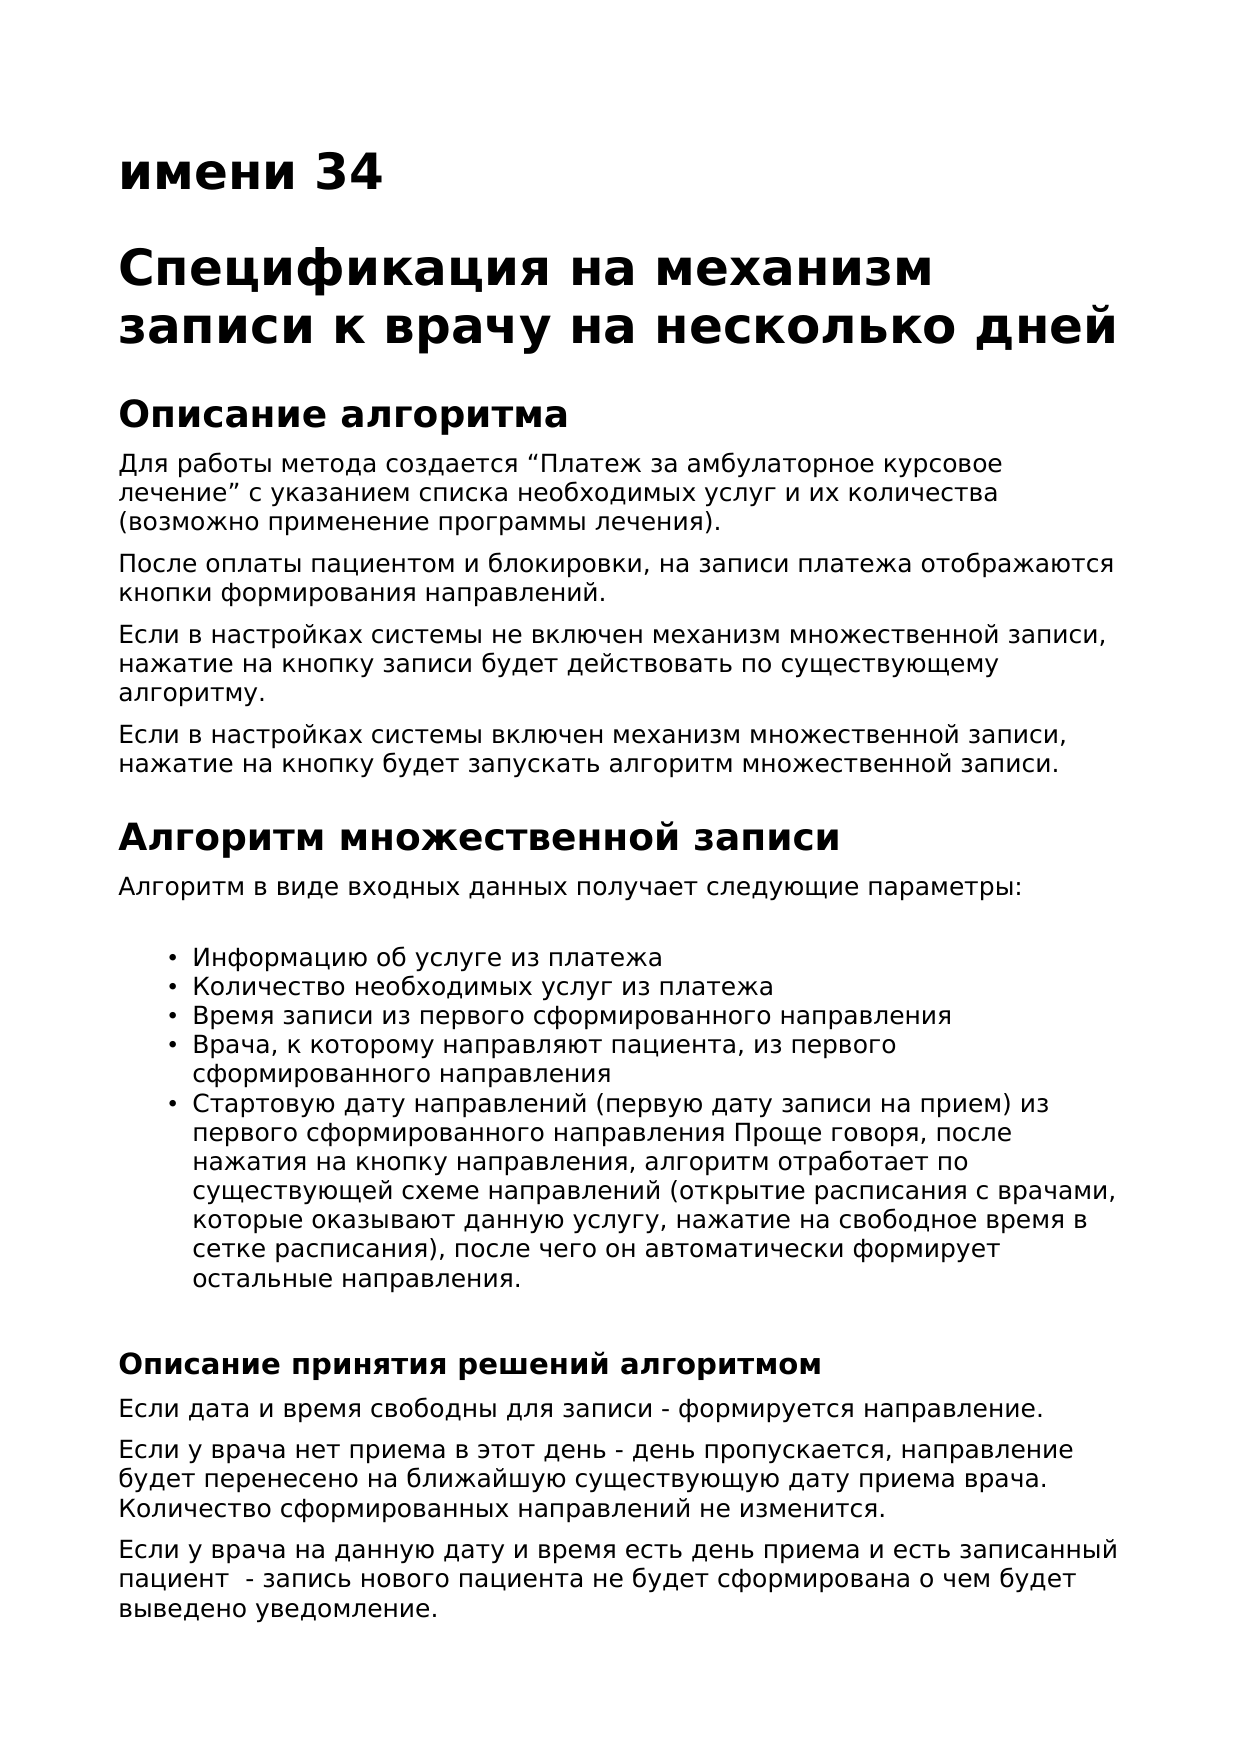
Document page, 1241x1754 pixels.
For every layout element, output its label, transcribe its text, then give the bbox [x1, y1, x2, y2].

subtitle Алгоритм множественной записи [118, 816, 1122, 859]
text Если у врача нет приема в этот день - день пропускается, направление будет перенесено на ближайшую существующую дату приема врача. Количество сформированных направлений не изменится. [118, 1436, 1122, 1523]
subtitle имени 34 [118, 143, 1122, 201]
text Если в настройках системы не включен механизм множественной записи, нажатие на кнопку записи будет действовать по существующему алгоритму. [118, 620, 1122, 707]
subtitle Спецификация на механизм записи к врачу на несколько дней [118, 239, 1122, 355]
list Время записи из первого сформированного направления [177, 1001, 1122, 1030]
subtitle Описание принятия решений алгоритмом [118, 1347, 1122, 1381]
subtitle Описание алгоритма [118, 393, 1122, 436]
list Информацию об услуге из платежа [177, 943, 1122, 972]
text Если у врача на данную дату и время есть день приема и есть записанный пациент - запись нового пациента не будет сформирована о чем будет выведено уведомление. [118, 1536, 1122, 1623]
text После оплаты пациентом и блокировки, на записи платежа отображаются кнопки формирования направлений. [118, 549, 1122, 607]
text Алгоритм в виде входных данных получает следующие параметры: [118, 872, 1122, 901]
list Стартовую дату направлений (первую дату записи на прием) из первого сформированного направления Проще говоря, после нажатия на кнопку направления, алгоритм отработает по существующей схеме направлений (открытие расписания с врачами, которые оказывают данную услугу, нажатие на свободное время в сетке расписания), после чего он автоматически формирует остальные направления. [177, 1089, 1122, 1293]
text Для работы метода создается “Платеж за амбулаторное курсовое лечение” с указанием списка необходимых услуг и их количества (возможно применение программы лечения). [118, 449, 1122, 536]
list Количество необходимых услуг из платежа [177, 972, 1122, 1001]
list Врача, к которому направляют пациента, из первого сформированного направления [177, 1030, 1122, 1089]
text Если дата и время свободны для записи - формируется направление. [118, 1394, 1122, 1423]
text Если в настройках системы включен механизм множественной записи, нажатие на кнопку будет запускать алгоритм множественной записи. [118, 720, 1122, 778]
